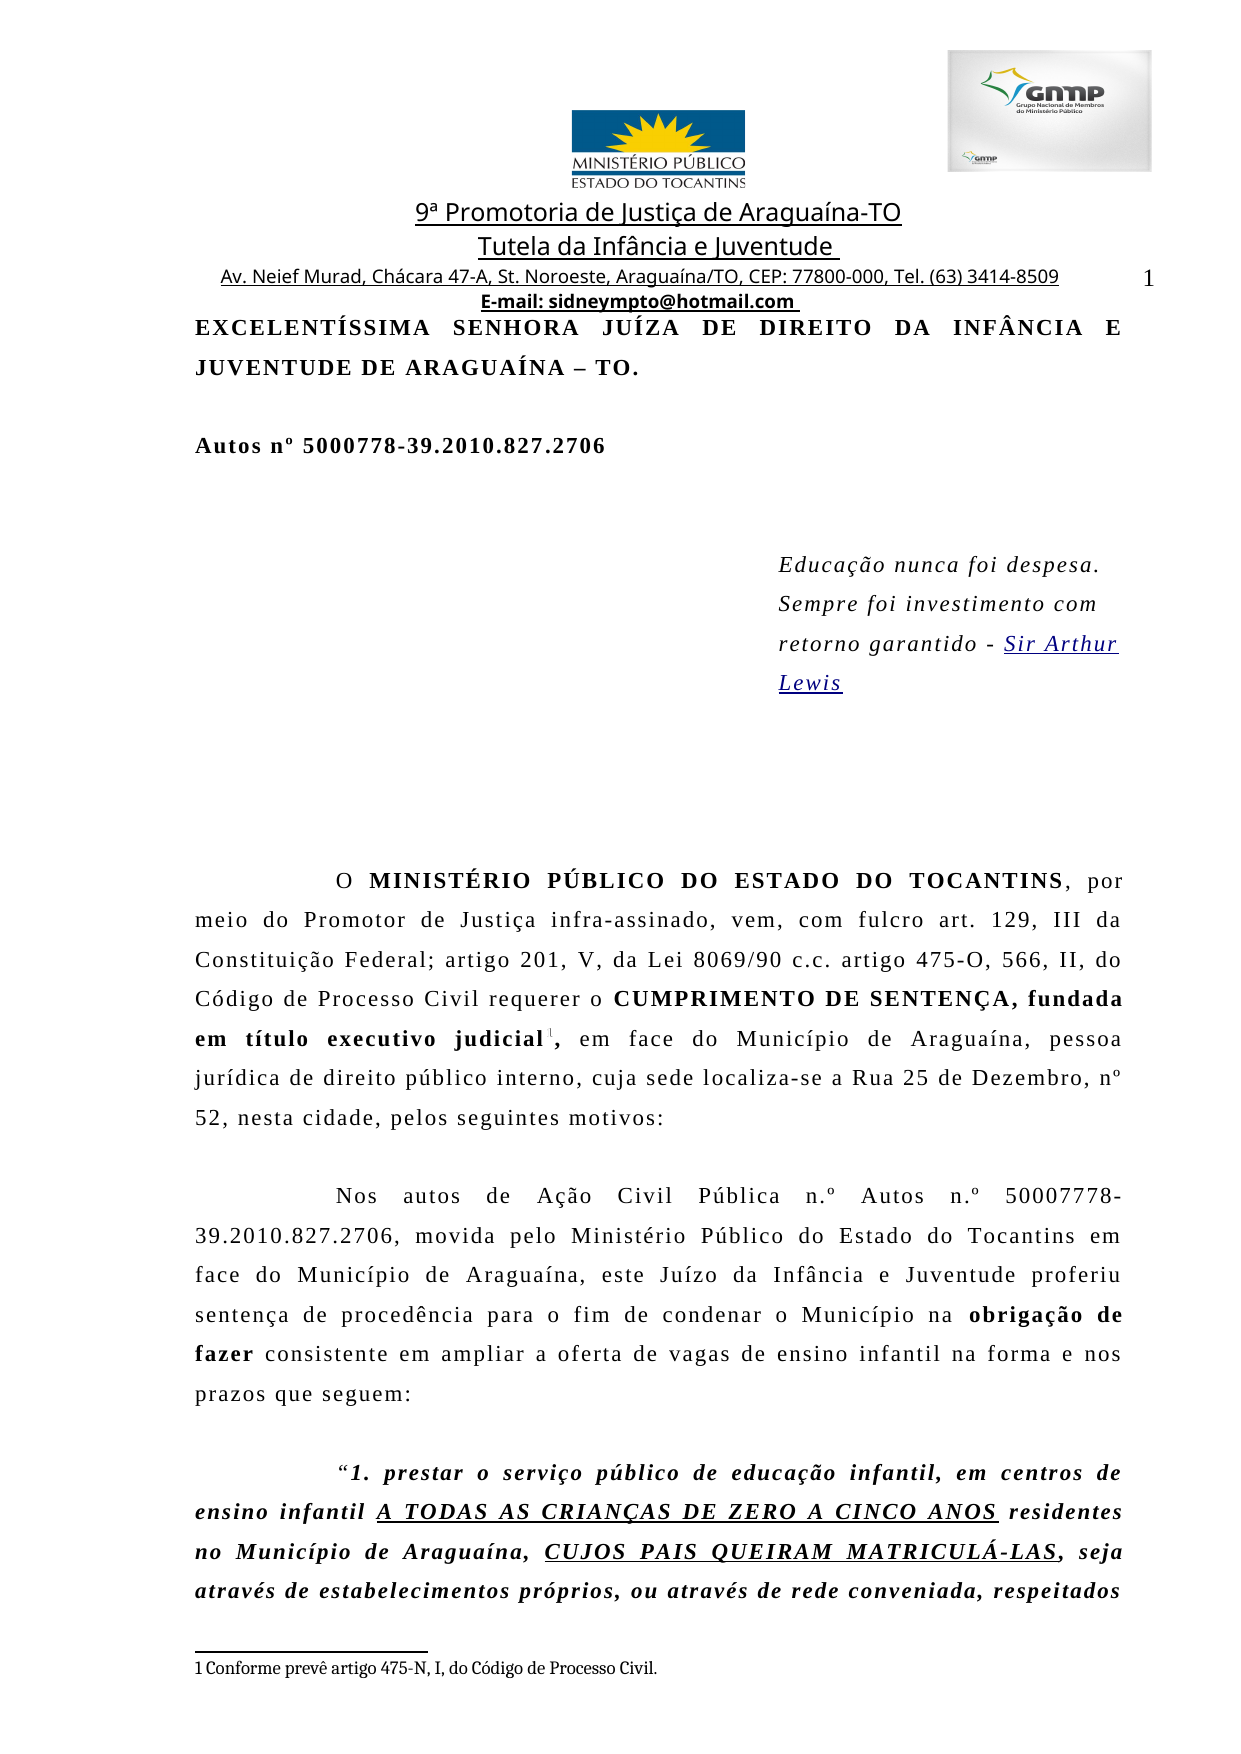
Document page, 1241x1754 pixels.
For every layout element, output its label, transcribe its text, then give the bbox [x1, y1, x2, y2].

text Nos autos de Ação Civil Pública n.º Autos n.º 50007778-39.2010.827.2706, movida pelo Ministério Público do Estado do Tocantins em face do Município de Araguaína, este Juízo da Infância e Juventude proferiu sentença de procedência para o fim de condenar o Município na obrigação de fazer consistente em ampliar a oferta de vagas de ensino infantil na forma e nos prazos que seguem: [195, 1183, 1122, 1406]
text O MINISTÉRIO PÚBLICO DO ESTADO DO TOCANTINS, por meio do Promotor de Justiça infra-assinado, vem, com fulcro art. 129, III da Constituição Federal; artigo 201, V, da Lei 8069/90 c.c. artigo 475-O, 566, II, do Código de Processo Civil requerer o CUMPRIMENTO DE SENTENÇA, fundada em título executivo judicial, em face do Município de Araguaína, pessoa jurídica de direito público interno, cuja sede localiza-se a Rua 25 de Dezembro, nº 52, nesta cidade, pelos seguintes motivos: [195, 867, 1122, 1130]
text Autos nº 5000778-39.2010.827.2706 [195, 432, 1122, 459]
text “1. prestar o serviço público de educação infantil, em centros de ensino infantil A TODAS AS CRIANÇAS DE ZERO A CINCO ANOS residentes no Município de Araguaína, CUJOS PAIS QUEIRAM MATRICULÁ-LAS, seja através de estabelecimentos próprios, ou através de rede conveniada, respeitados [195, 1459, 1122, 1604]
text Educação nunca foi despesa. Sempre foi investimento com retorno garantido - Sir Arthur Lewis [778, 551, 1122, 696]
picture [947, 50, 1152, 172]
text EXCELENTÍSSIMA SENHORA JUÍZA DE DIREITO DA INFÂNCIA E JUVENTUDE DE ARAGUAÍNA – TO. [195, 314, 1122, 380]
text Conforme prevê artigo 475-N, I, do Código de Processo Civil. [195, 1658, 1122, 1679]
picture [571, 110, 746, 188]
